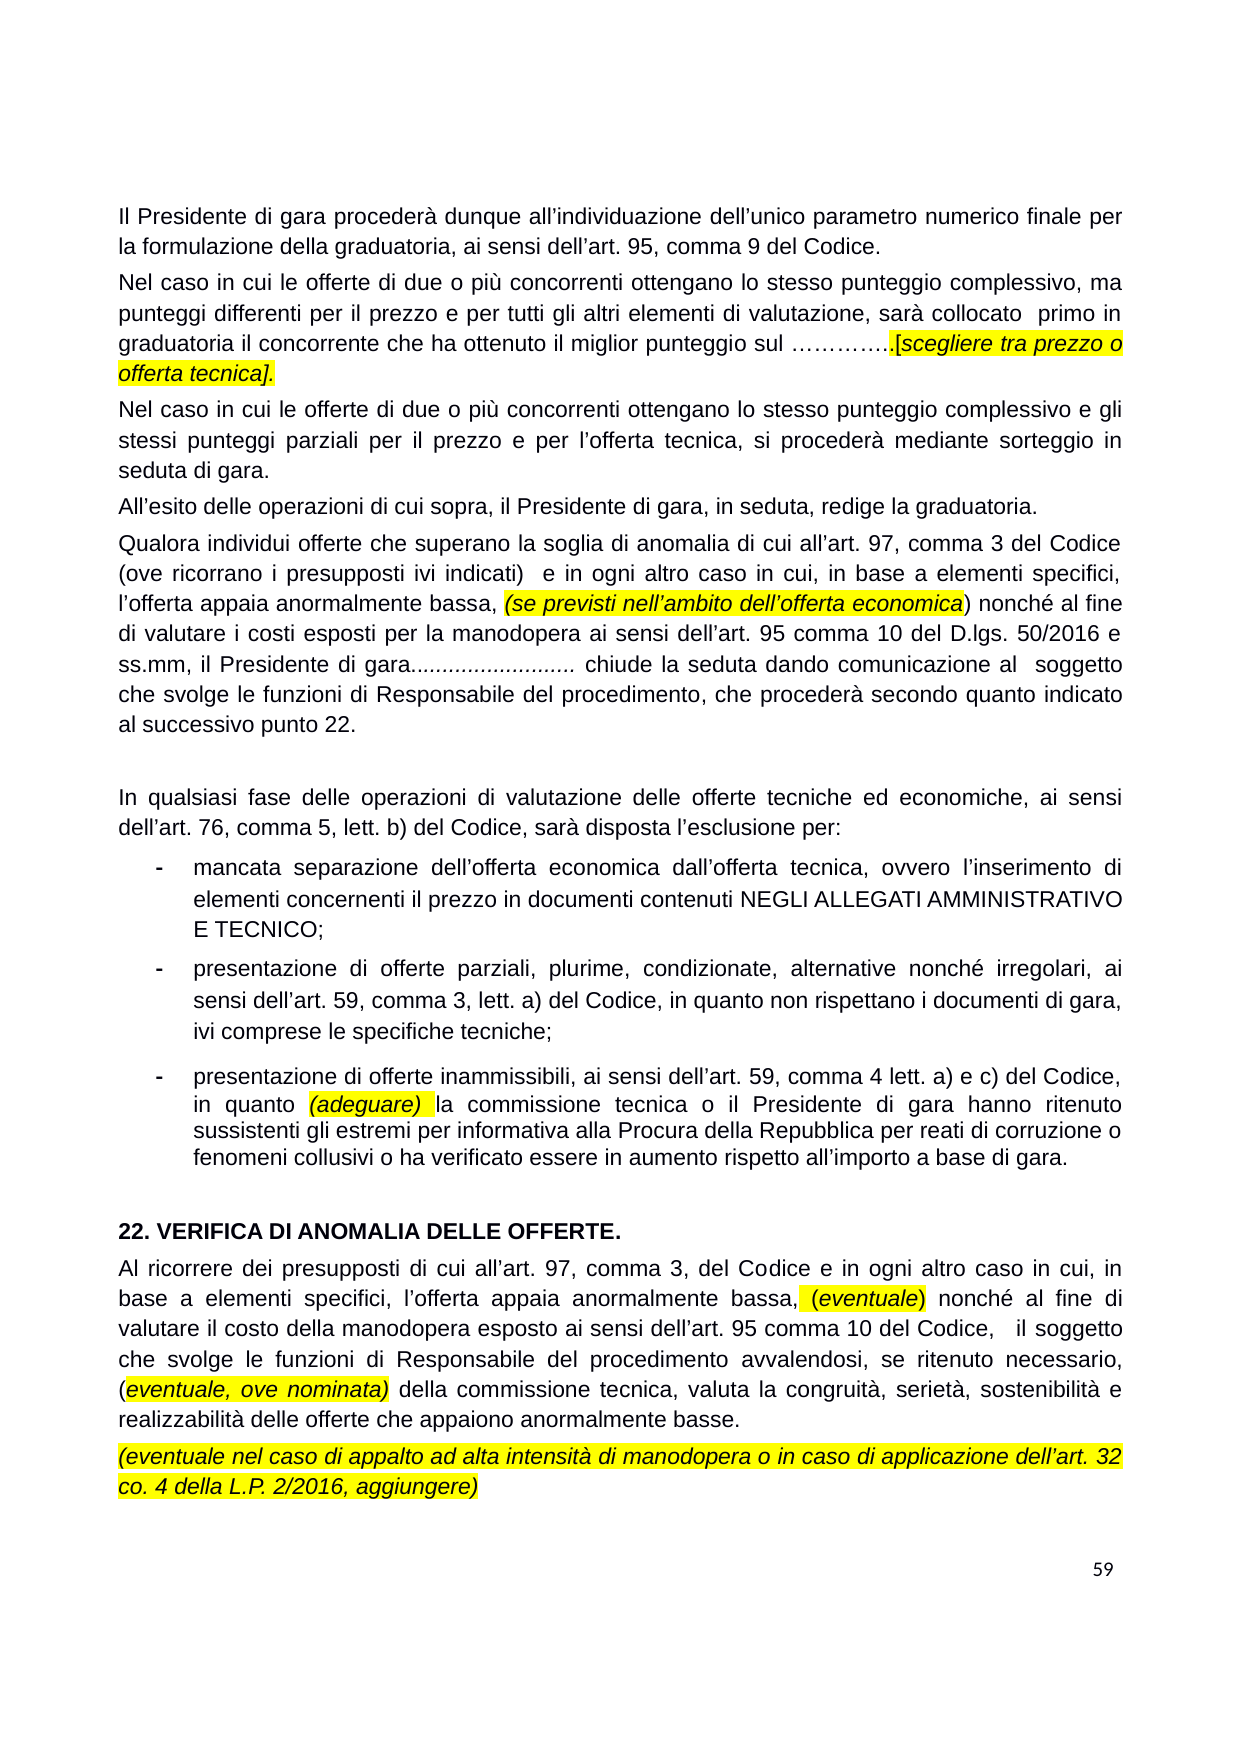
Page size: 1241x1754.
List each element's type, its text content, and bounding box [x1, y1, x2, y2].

text Il Presidente di gara procederà dunque all’individuazione dell’unico parametro numerico finale per la formulazione della graduatoria, ai sensi dell’art. 95, comma 9 del Codice. [118, 203, 1123, 259]
text Nel caso in cui le offerte di due o più concorrenti ottengano lo stesso punteggio complessivo e gli stessi punteggi parziali per il prezzo e per l’offerta tecnica, si procederà mediante sorteggio in seduta di gara. [118, 396, 1123, 483]
text All’esito delle operazioni di cui sopra, il Presidente di gara, in seduta, redige la graduatoria. [118, 493, 1123, 519]
list presentazione di offerte parziali, plurime, condizionate, alternative nonché irregolari, ai sensi dell’art. 59, comma 3, lett. a) del Codice, in quanto non rispettano i documenti di gara, ivi comprese le specifiche tecniche; [156, 952, 1123, 1044]
text (eventuale nel caso di appalto ad alta intensità di manodopera o in caso di applicazione dell’art. 32 co. 4 della L.P. 2/2016, aggiungere) [118, 1443, 1123, 1499]
text In qualsiasi fase delle operazioni di valutazione delle offerte tecniche ed economiche, ai sensi dell’art. 76, comma 5, lett. b) del Codice, sarà disposta l’esclusione per: [118, 784, 1123, 840]
text Qualora individui offerte che superano la soglia di anomalia di cui all’art. 97, comma 3 del Codice (ove ricorrano i presupposti ivi indicati) e in ogni altro caso in cui, in base a elementi specifici, l’offerta appaia anormalmente bassa, (se previsti nell’ambito dell’offerta economica) nonché al fine di valutare i costi esposti per la manodopera ai sensi dell’art. 95 comma 10 del D.lgs. 50/2016 e ss.mm, il Presidente di gara.......................... chiude la seduta dando comunicazione al soggetto che svolge le funzioni di Responsabile del procedimento, che procederà secondo quanto indicato al successivo punto 22. [118, 530, 1123, 737]
subtitle 22. VERIFICA DI ANOMALIA DELLE OFFERTE. [118, 1218, 1123, 1245]
list presentazione di offerte inammissibili, ai sensi dell’art. 59, comma 4 lett. a) e c) del Codice, in quanto (adeguare) la commissione tecnica o il Presidente di gara hanno ritenuto sussistenti gli estremi per informativa alla Procura della Repubblica per reati di corruzione o fenomeni collusivi o ha verificato essere in aumento rispetto all’importo a base di gara. [156, 1059, 1123, 1170]
text Nel caso in cui le offerte di due o più concorrenti ottengano lo stesso punteggio complessivo, ma punteggi differenti per il prezzo e per tutti gli altri elementi di valutazione, sarà collocato primo in graduatoria il concorrente che ha ottenuto il miglior punteggio sul …………..[scegliere tra prezzo o offerta tecnica]. [118, 269, 1123, 386]
text Al ricorrere dei presupposti di cui all’art. 97, comma 3, del Codice e in ogni altro caso in cui, in base a elementi specifici, l’offerta appaia anormalmente bassa, (eventuale) nonché al fine di valutare il costo della manodopera esposto ai sensi dell’art. 95 comma 10 del Codice, il soggetto che svolge le funzioni di Responsabile del procedimento avvalendosi, se ritenuto necessario, (eventuale, ove nominata) della commissione tecnica, valuta la congruità, serietà, sostenibilità e realizzabilità delle offerte che appaiono anormalmente basse. [118, 1255, 1123, 1432]
list mancata separazione dell’offerta economica dall’offerta tecnica, ovvero l’inserimento di elementi concernenti il prezzo in documenti contenuti NEGLI ALLEGATI AMMINISTRATIVO E TECNICO; [156, 851, 1123, 942]
